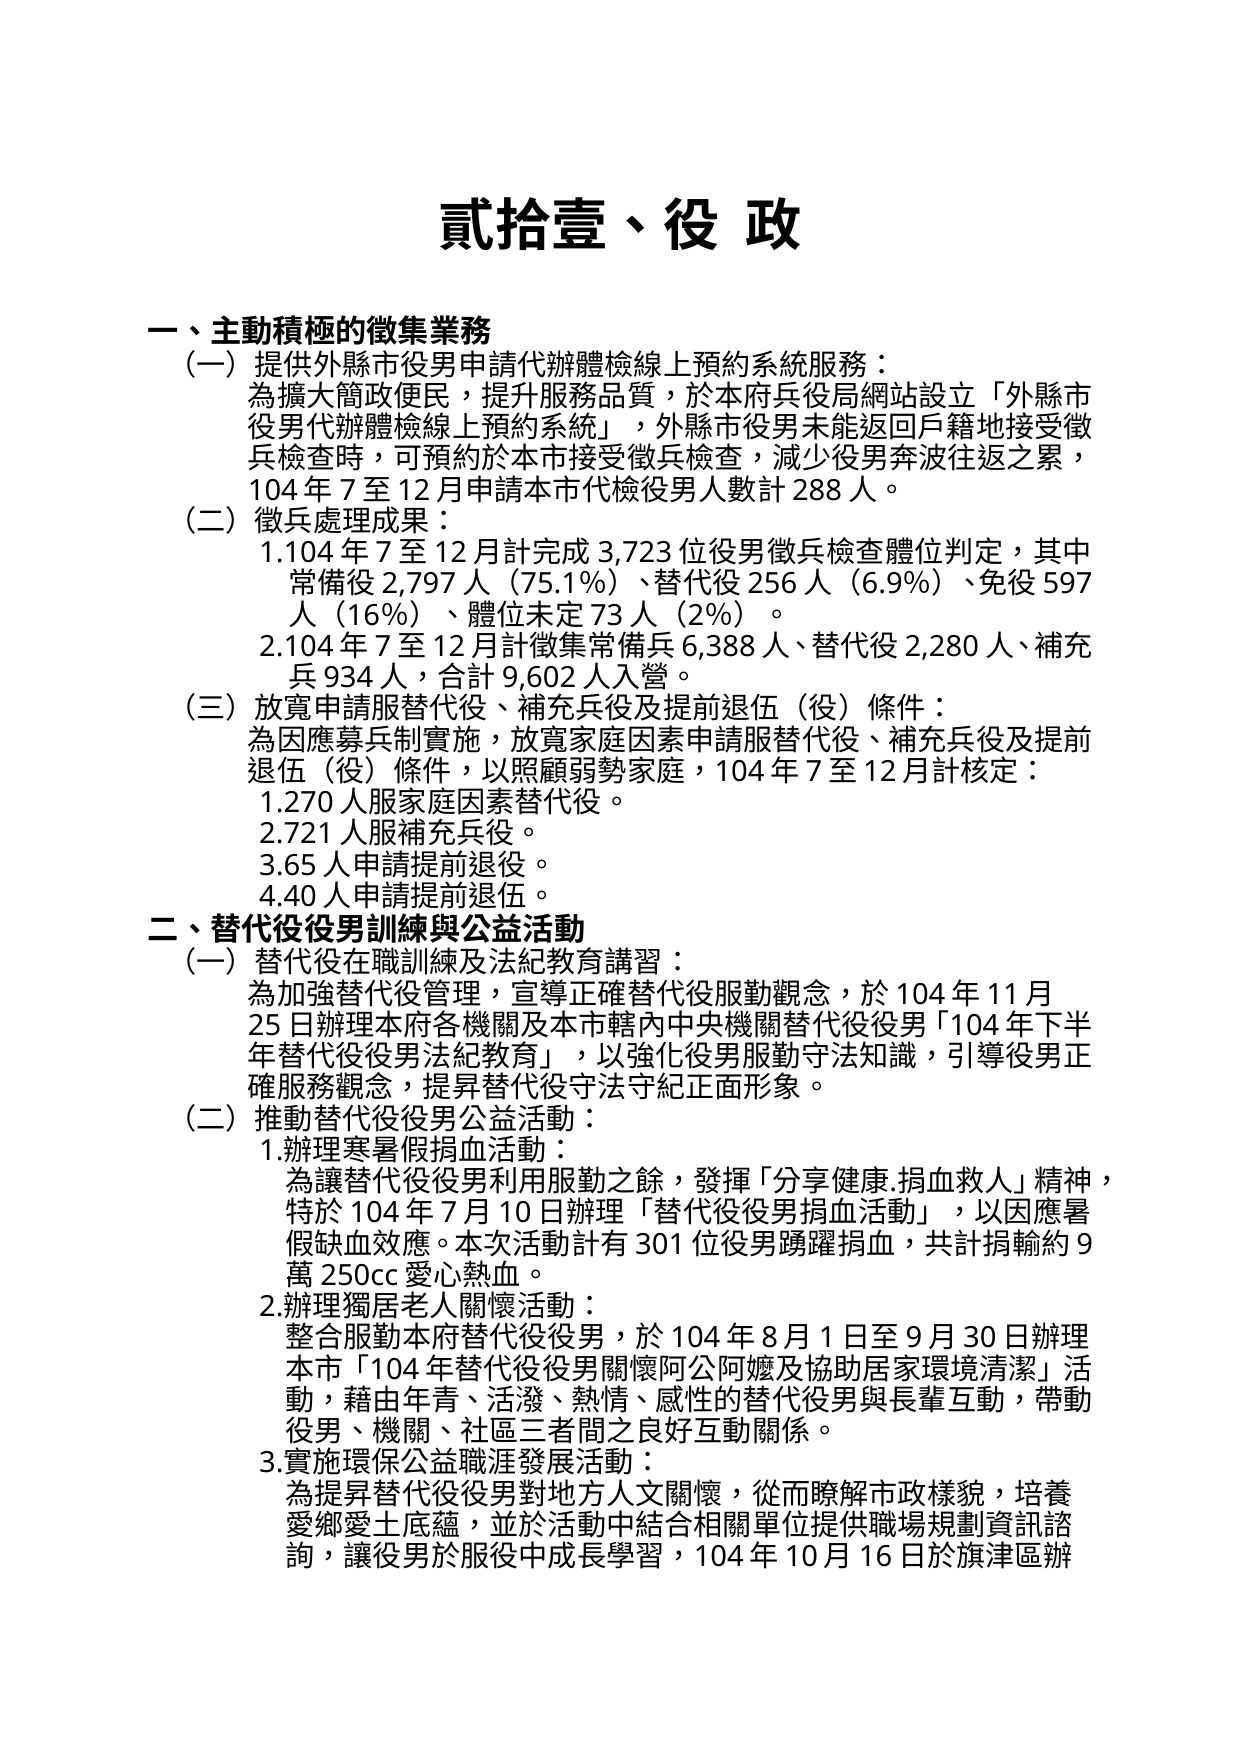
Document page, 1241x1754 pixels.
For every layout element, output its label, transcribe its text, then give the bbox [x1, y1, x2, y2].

text 貳拾壹、役 政 [148, 164, 1092, 277]
text 為加強替代役管理，宣導正確替代役服勤觀念，於104年11月25日辦理本府各機關及本市轄內中央機關替代役役男「104年下半年替代役役男法紀教育」，以強化役男服勤守法知識，引導役男正確服務觀念，提昇替代役守法守紀正面形象。 [248, 979, 1092, 1104]
text 為因應募兵制實施，放寬家庭因素申請服替代役、補充兵役及提前退伍（役）條件，以照顧弱勢家庭，104年7至12月計核定： [248, 725, 1092, 787]
text 為讓替代役役男利用服勤之餘，發揮「分享健康.捐血救人」精神，特於104年7月10日辦理「替代役役男捐血活動」，以因應暑假缺血效應。本次活動計有301位役男踴躍捐血，共計捐輸約9萬250cc愛心熱血。 [285, 1167, 1092, 1292]
text （二）推動替代役役男公益活動： [148, 1104, 1092, 1135]
text 二、替代役役男訓練與公益活動 [148, 912, 1092, 948]
text （三）放寬申請服替代役、補充兵役及提前退伍（役）條件： [148, 694, 1092, 725]
text 為提昇替代役役男對地方人文關懷，從而瞭解市政樣貌，培養愛鄉愛土底蘊，並於活動中結合相關單位提供職場規劃資訊諮詢，讓役男於服役中成長學習，104年10月16日於旗津區辦 [285, 1479, 1092, 1573]
text 3.實施環保公益職涯發展活動： [259, 1448, 1092, 1479]
text 1.辦理寒暑假捐血活動： [259, 1135, 1092, 1167]
text 4.40人申請提前退伍。 [259, 881, 1092, 912]
text 1.104年7至12月計完成3,723位役男徵兵檢查體位判定，其中常備役2,797人（75.1％）、替代役256人（6.9％）、免役597人（16％）、體位未定73人（2％）。 [259, 537, 1092, 631]
text （二）徵兵處理成果： [148, 506, 1092, 537]
text 2.721人服補充兵役。 [259, 819, 1092, 850]
text （一）提供外縣市役男申請代辦體檢線上預約系統服務： [148, 350, 1092, 381]
text （一）替代役在職訓練及法紀教育講習： [148, 948, 1092, 979]
text 一、主動積極的徵集業務 [148, 314, 1092, 350]
text 1.270人服家庭因素替代役。 [259, 787, 1092, 819]
text 為擴大簡政便民，提升服務品質，於本府兵役局網站設立「外縣市役男代辦體檢線上預約系統」，外縣市役男未能返回戶籍地接受徵兵檢查時，可預約於本市接受徵兵檢查，減少役男奔波往返之累，104年 7至12月申請本市代檢役男人數計288人。 [248, 381, 1092, 506]
text 整合服勤本府替代役役男，於104年8月1日至9月30日辦理本市「104年替代役役男關懷阿公阿嬤及協助居家環境清潔」活動，藉由年青、活潑、熱情、感性的替代役男與長輩互動，帶動役男、機關、社區三者間之良好互動關係。 [285, 1323, 1092, 1448]
text 3.65人申請提前退役。 [259, 850, 1092, 881]
text 2.104年7至12月計徵集常備兵6,388人、替代役2,280人、補充兵934人，合計9,602人入營。 [259, 631, 1092, 694]
text 2.辦理獨居老人關懷活動： [259, 1292, 1092, 1323]
